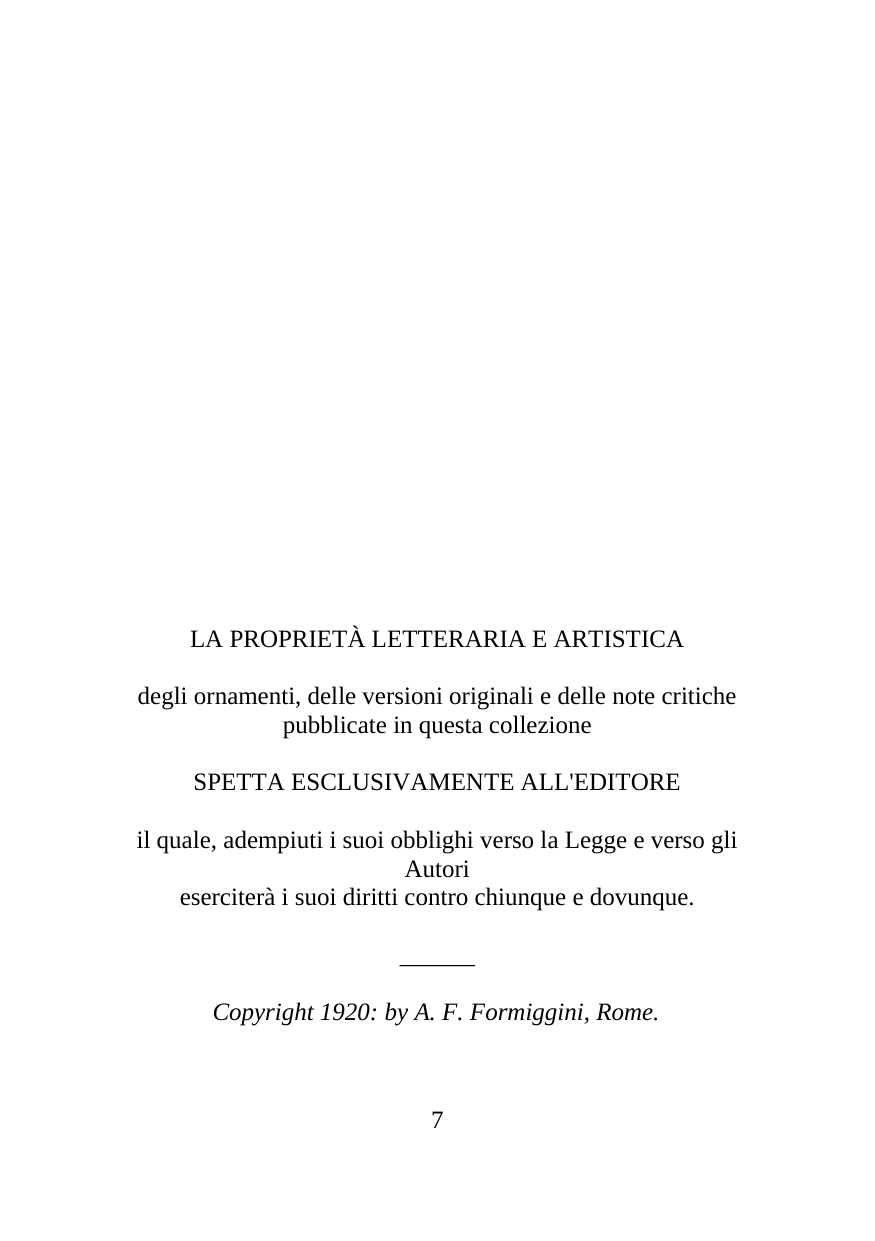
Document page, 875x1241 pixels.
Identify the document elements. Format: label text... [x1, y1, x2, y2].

text il quale, adempiuti i suoi obblighi verso la Legge e verso gli Autori [106, 825, 768, 882]
text degli ornamenti, delle versioni originali e delle note critiche [106, 681, 768, 710]
text LA PROPRIETÀ LETTERARIA E ARTISTICA [106, 624, 768, 652]
text eserciterà i suoi diritti contro chiunque e dovunque. [106, 882, 768, 911]
text ______ [106, 940, 768, 969]
text SPETTA ESCLUSIVAMENTE ALL'EDITORE [106, 767, 768, 796]
text pubblicate in questa collezione [106, 710, 768, 739]
text Copyright 1920: by A. F. Formiggini, Rome. [106, 997, 768, 1026]
